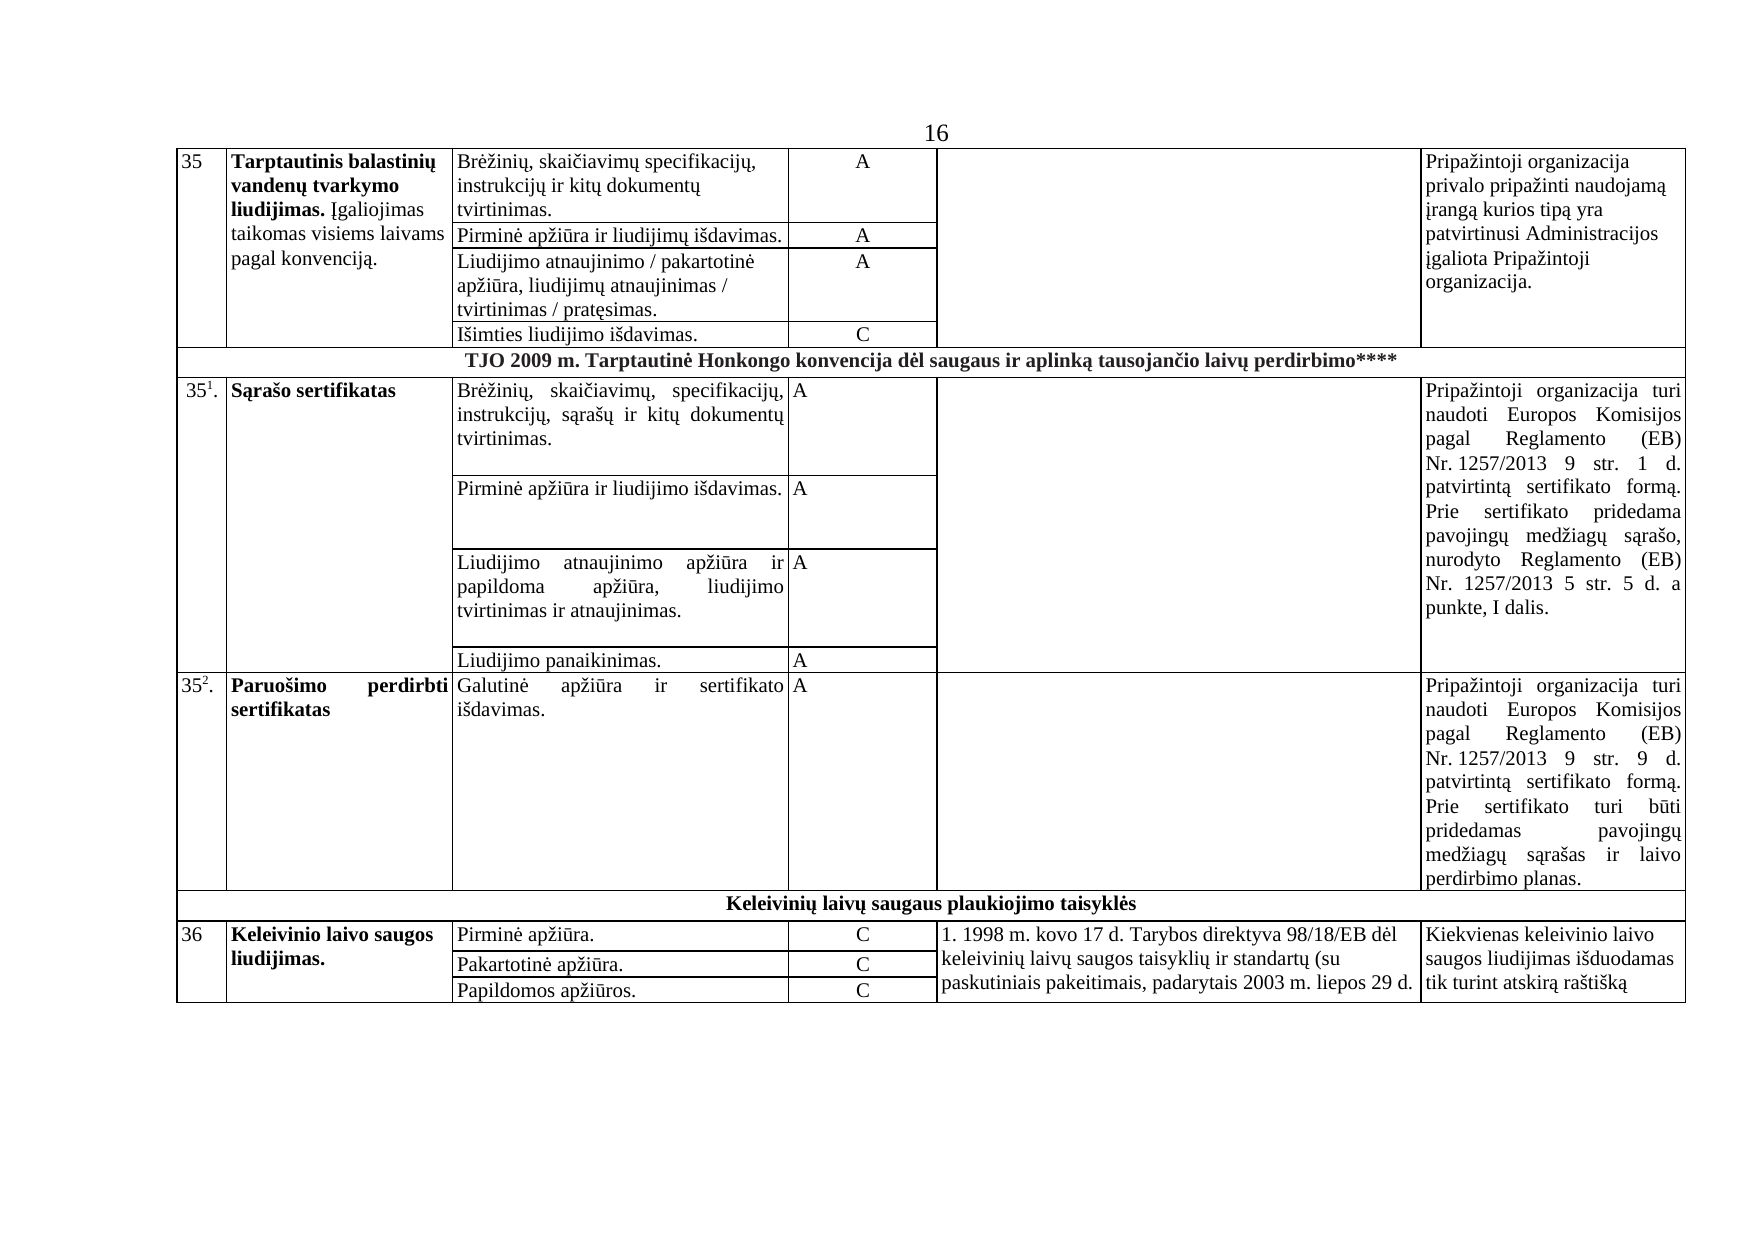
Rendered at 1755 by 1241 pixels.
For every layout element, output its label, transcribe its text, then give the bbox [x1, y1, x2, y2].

table_cell Brėžinių, skaičiavimų specifikacijų, instrukcijų ir kitų dokumentų tvirtinimas. [453, 149, 788, 221]
table_cell [170, 920, 176, 950]
table_cell Keleivinio laivo saugos liudijimas. [227, 922, 452, 1002]
table_cell Išimties liudijimo išdavimas. [453, 322, 788, 346]
table_cell A [789, 249, 936, 321]
table_cell A [789, 648, 936, 672]
table_cell [170, 377, 176, 474]
table_cell [170, 321, 176, 346]
table_cell A [789, 476, 936, 548]
table_cell 351. [178, 378, 226, 672]
table_cell 1. 1998 m. kovo 17 d. Tarybos direktyva 98/18/EB dėl keleivinių laivų saugos taisyklių ir standartų (su paskutiniais pakeitimais, padarytais 2003 m. liepos 29 d. [938, 922, 1420, 1002]
table_cell A [789, 149, 936, 221]
table_cell A [789, 378, 936, 474]
table_cell Keleivinių laivų saugaus plaukiojimo taisyklės [178, 891, 1685, 920]
table_cell 36 [178, 922, 226, 1002]
table_cell [170, 221, 176, 247]
table_cell [170, 646, 176, 672]
table_cell 35 [178, 149, 226, 346]
table_cell Pripažintoji organizacija turi naudoti Europos Komisijos pagal Reglamento (EB) Nr. 1257/2013 9 str. 9 d. patvirtintą sertifikato formą. Prie sertifikato turi būti pridedamas pavojingų medžiagų sąrašas ir laivo perdirbimo planas. [1422, 673, 1685, 890]
table_cell C [789, 978, 936, 1002]
table_cell Brėžinių, skaičiavimų, specifikacijų, instrukcijų, sąrašų ir kitų dokumentų tvirtinimas. [453, 378, 788, 474]
table_cell Galutinė apžiūra ir sertifikato išdavimas. [453, 673, 788, 890]
table_cell C [789, 922, 936, 950]
table_cell A [789, 550, 936, 646]
table_cell Paruošimo perdirbti sertifikatas [227, 673, 452, 890]
table_cell Pirminė apžiūra. [453, 922, 788, 950]
table_cell C [789, 952, 936, 976]
table_cell Tarptautinis balastinių vandenų tvarkymo liudijimas. Įgaliojimas taikomas visiems laivams pagal konvenciją. [227, 149, 452, 346]
table_cell [170, 672, 176, 890]
table_cell [170, 247, 176, 321]
table_cell Pirminė apžiūra ir liudijimų išdavimas. [453, 223, 788, 247]
table_cell [170, 890, 176, 920]
table_cell [938, 673, 1420, 890]
table_cell [170, 950, 176, 976]
table_cell A [789, 673, 936, 890]
table_cell Pakartotinė apžiūra. [453, 952, 788, 976]
table_cell Liudijimo atnaujinimo / pakartotinė apžiūra, liudijimų atnaujinimas / tvirtinimas / pratęsimas. [453, 249, 788, 321]
table_cell Papildomos apžiūros. [453, 978, 788, 1002]
table_cell C [789, 322, 936, 346]
table_cell Pirminė apžiūra ir liudijimo išdavimas. [453, 476, 788, 548]
table_cell Sąrašo sertifikatas [227, 378, 452, 672]
table_cell Pripažintoji organizacija turi naudoti Europos Komisijos pagal Reglamento (EB) Nr. 1257/2013 9 str. 1 d. patvirtintą sertifikato formą. Prie sertifikato pridedama pavojingų medžiagų sąrašo, nurodyto Reglamento (EB) Nr. 1257/2013 5 str. 5 d. a punkte, I dalis. [1422, 378, 1685, 672]
table_cell Kiekvienas keleivinio laivo saugos liudijimas išduodamas tik turint atskirą raštišką [1422, 922, 1685, 1002]
table_cell Liudijimo atnaujinimo apžiūra ir papildoma apžiūra, liudijimo tvirtinimas ir atnaujinimas. [453, 550, 788, 646]
table_cell [170, 976, 176, 1002]
table_cell [938, 149, 1420, 346]
table_cell [938, 378, 1420, 672]
table_cell A [789, 223, 936, 247]
table_cell 352. [178, 673, 226, 890]
table_cell TJO 2009 m. Tarptautinė Honkongo konvencija dėl saugaus ir aplinką tausojančio laivų perdirbimo**** [178, 348, 1685, 377]
table_cell Liudijimo panaikinimas. [453, 648, 788, 672]
table_cell [170, 346, 176, 377]
table_cell Pripažintoji organizacija privalo pripažinti naudojamą įrangą kurios tipą yra patvirtinusi Administracijos įgaliota Pripažintoji organizacija. [1422, 149, 1685, 346]
table_cell [170, 548, 176, 646]
table_cell [170, 148, 176, 221]
table_cell [170, 475, 176, 548]
